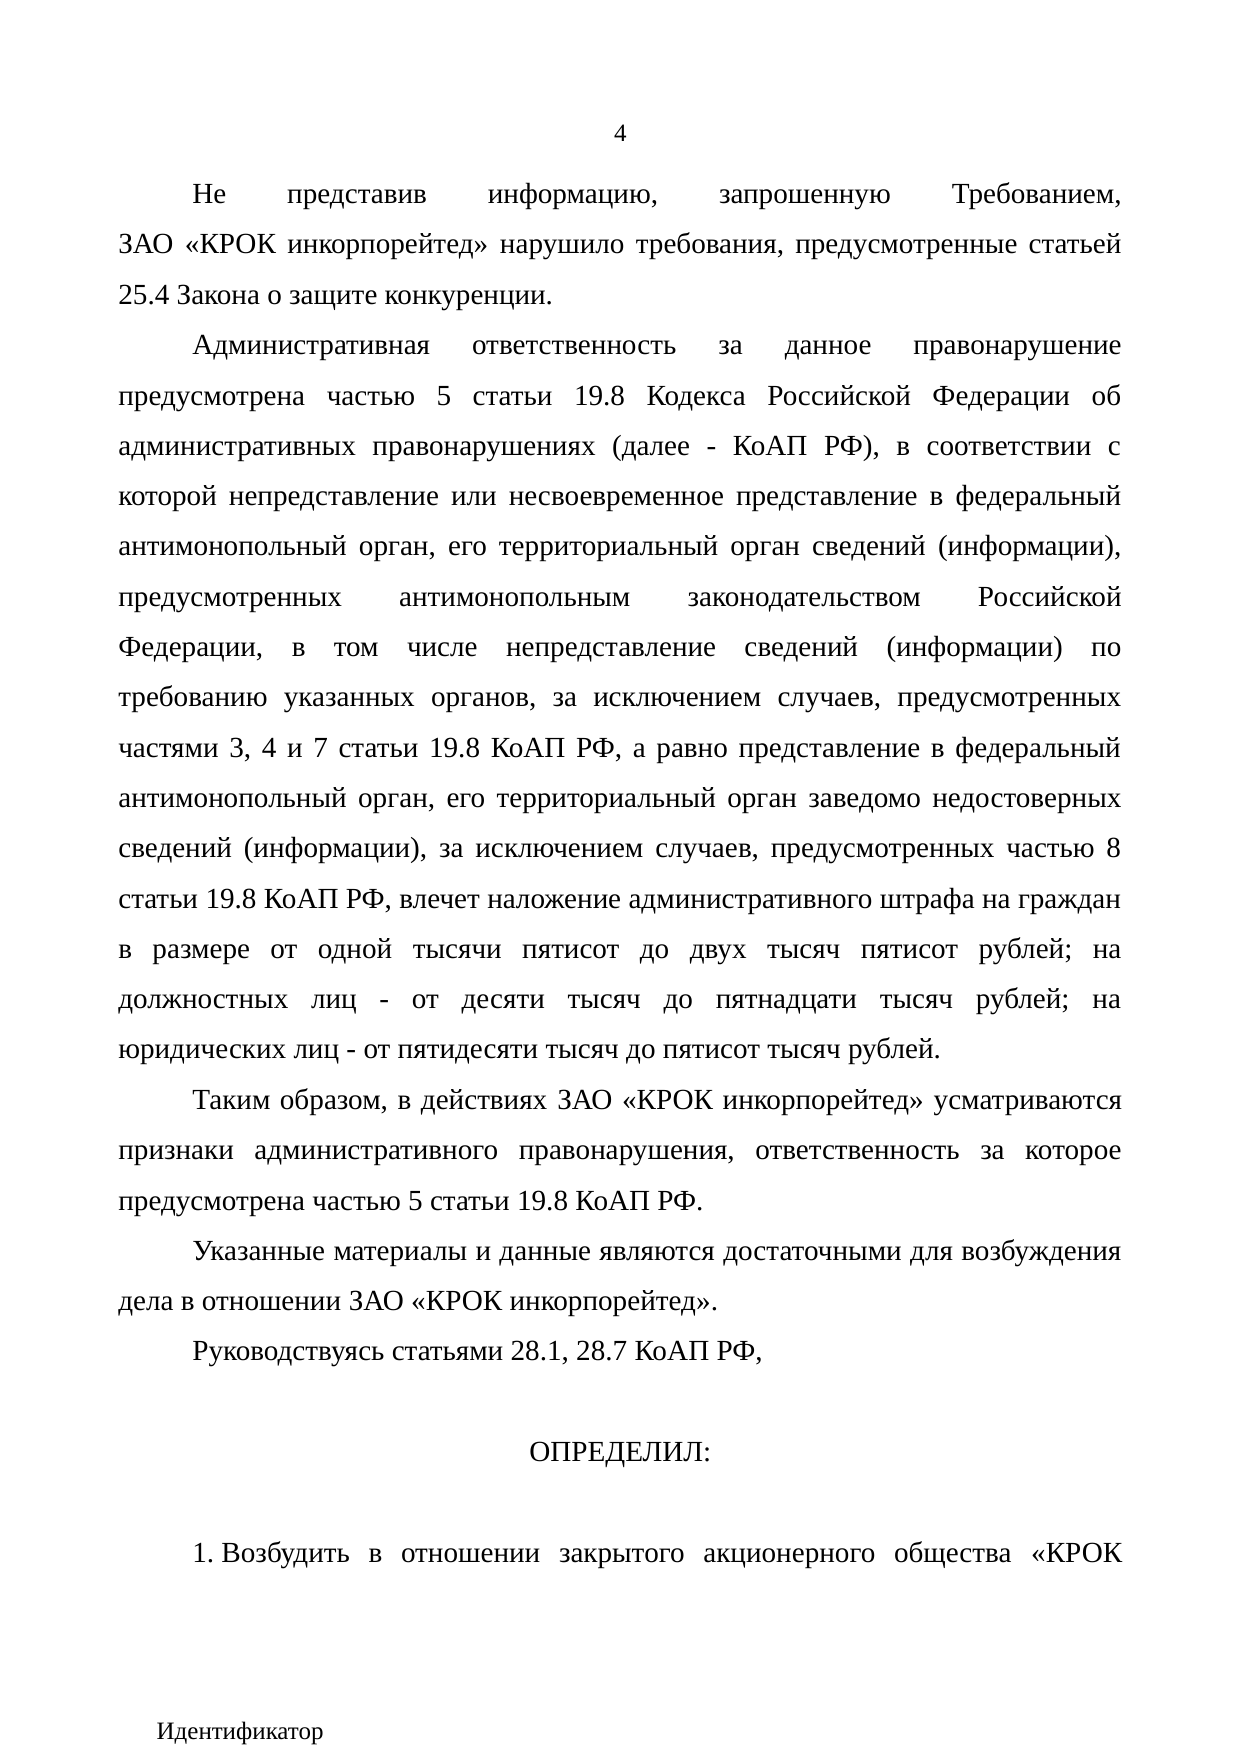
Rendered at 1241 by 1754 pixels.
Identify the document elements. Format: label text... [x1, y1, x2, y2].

text Административная ответственность за данное правонарушение предусмотрена частью 5 статьи 19.8 Кодекса Российской Федерации об административных правонарушениях (далее - КоАП РФ), в соответствии с которой непредставление или несвоевременное представление в федеральный антимонопольный орган, его территориальный орган сведений (информации), предусмотренных антимонопольным законодательством Российской Федерации, в том числе непредставление сведений (информации) по требованию указанных органов, за исключением случаев, предусмотренных частями 3, 4 и 7 статьи 19.8 КоАП РФ, а равно представление в федеральный антимонопольный орган, его территориальный орган заведомо недостоверных сведений (информации), за исключением случаев, предусмотренных частью 8 статьи 19.8 КоАП РФ, влечет наложение административного штрафа на граждан в размере от одной тысячи пятисот до двух тысяч пятисот рублей; на должностных лиц - от десяти тысяч до пятнадцати тысяч рублей; на юридических лиц - от пятидесяти тысяч до пятисот тысяч рублей. [118, 327, 1122, 1065]
text Таким образом, в действиях ЗАО «КРОК инкорпорейтед» усматриваются признаки административного правонарушения, ответственность за которое предусмотрена частью 5 статьи 19.8 КоАП РФ. [118, 1082, 1122, 1216]
text 1. Возбудить в отношении закрытого акционерного общества «КРОК [118, 1535, 1122, 1568]
text Руководствуясь статьями 28.1, 28.7 КоАП РФ, [118, 1333, 1122, 1367]
text ОПРЕДЕЛИЛ: [118, 1434, 1122, 1468]
text Не представив информацию, запрошенную Требованием, ЗАО «КРОК инкорпорейтед» нарушило требования, предусмотренные статьей 25.4 Закона о защите конкуренции. [118, 176, 1122, 311]
text Указанные материалы и данные являются достаточными для возбуждения дела в отношении ЗАО «КРОК инкорпорейтед». [118, 1233, 1122, 1317]
